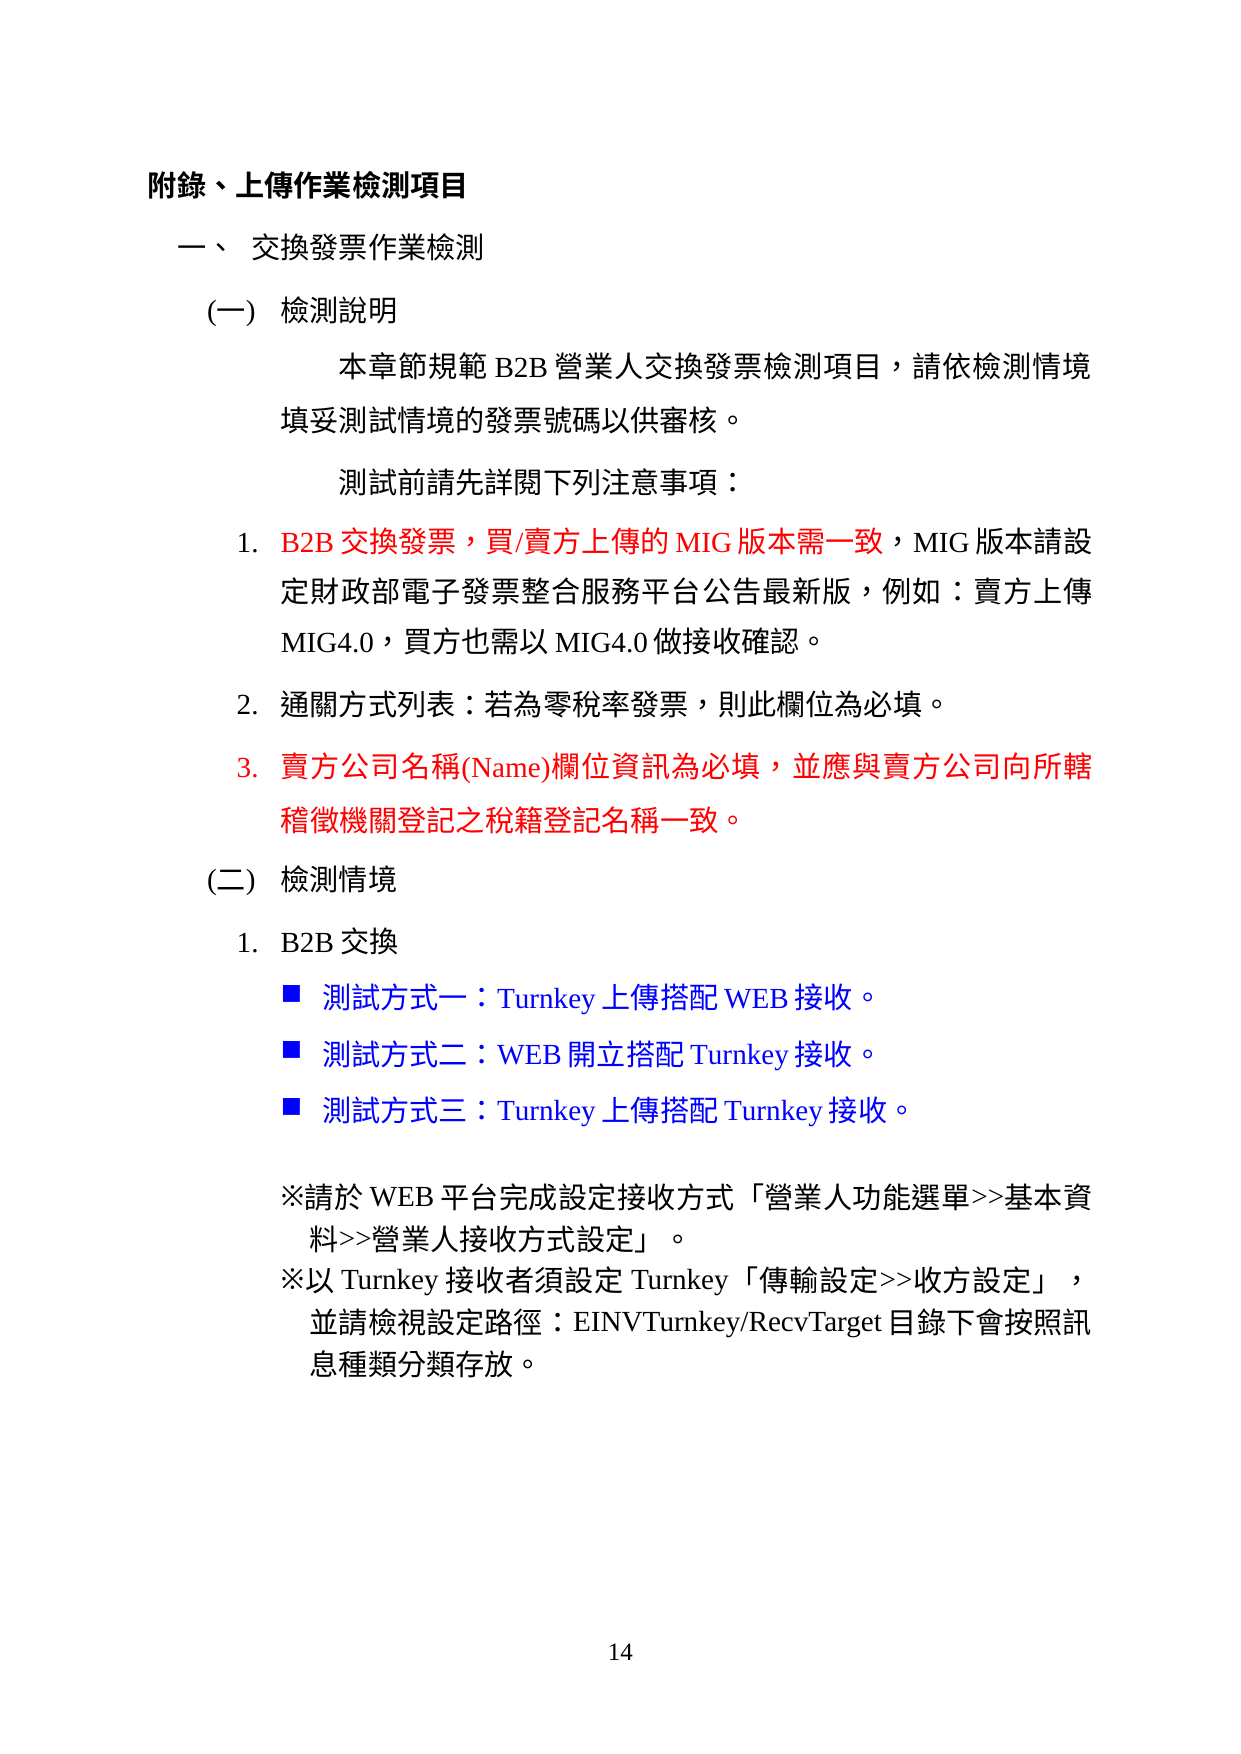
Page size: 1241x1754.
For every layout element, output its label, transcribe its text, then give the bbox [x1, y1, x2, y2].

subtitle 檢測情境 [207, 854, 1092, 904]
list 測試方式二：WEB開立搭配Turnkey接收。 [280, 1029, 1092, 1079]
subtitle 檢測說明 [207, 285, 1092, 335]
subtitle B2B交換 [236, 916, 1092, 966]
text ※以Turnkey接收者須設定Turnkey「傳輸設定>>收方設定」，並請檢視設定路徑：EINVTurnkey/RecvTarget目錄下會按照訊息種類分類存放。 [280, 1258, 1092, 1383]
list 測試方式一：Turnkey上傳搭配WEB接收。 [280, 973, 1092, 1023]
list 測試方式三：Turnkey上傳搭配Turnkey接收。 [280, 1085, 1092, 1135]
subtitle B2B交換發票，買/賣方上傳的MIG版本需一致，MIG版本請設定財政部電子發票整合服務平台公告最新版，例如：賣方上傳MIG4.0，買方也需以MIG4.0做接收確認。 [236, 516, 1092, 666]
text 測試前請先詳閱下列注意事項： [280, 454, 1092, 504]
subtitle 附錄、上傳作業檢測項目 [148, 160, 1092, 210]
subtitle 賣方公司名稱(Name)欄位資訊為必填，並應與賣方公司向所轄稽徵機關登記之稅籍登記名稱一致。 [236, 741, 1092, 841]
text ※請於WEB平台完成設定接收方式「營業人功能選單>>基本資料>>營業人接收方式設定」。 [280, 1175, 1092, 1258]
text 本章節規範B2B營業人交換發票檢測項目，請依檢測情境填妥測試情境的發票號碼以供審核。 [280, 341, 1092, 441]
subtitle 通關方式列表：若為零稅率發票，則此欄位為必填。 [236, 679, 1092, 729]
subtitle 交換發票作業檢測 [177, 223, 1092, 273]
